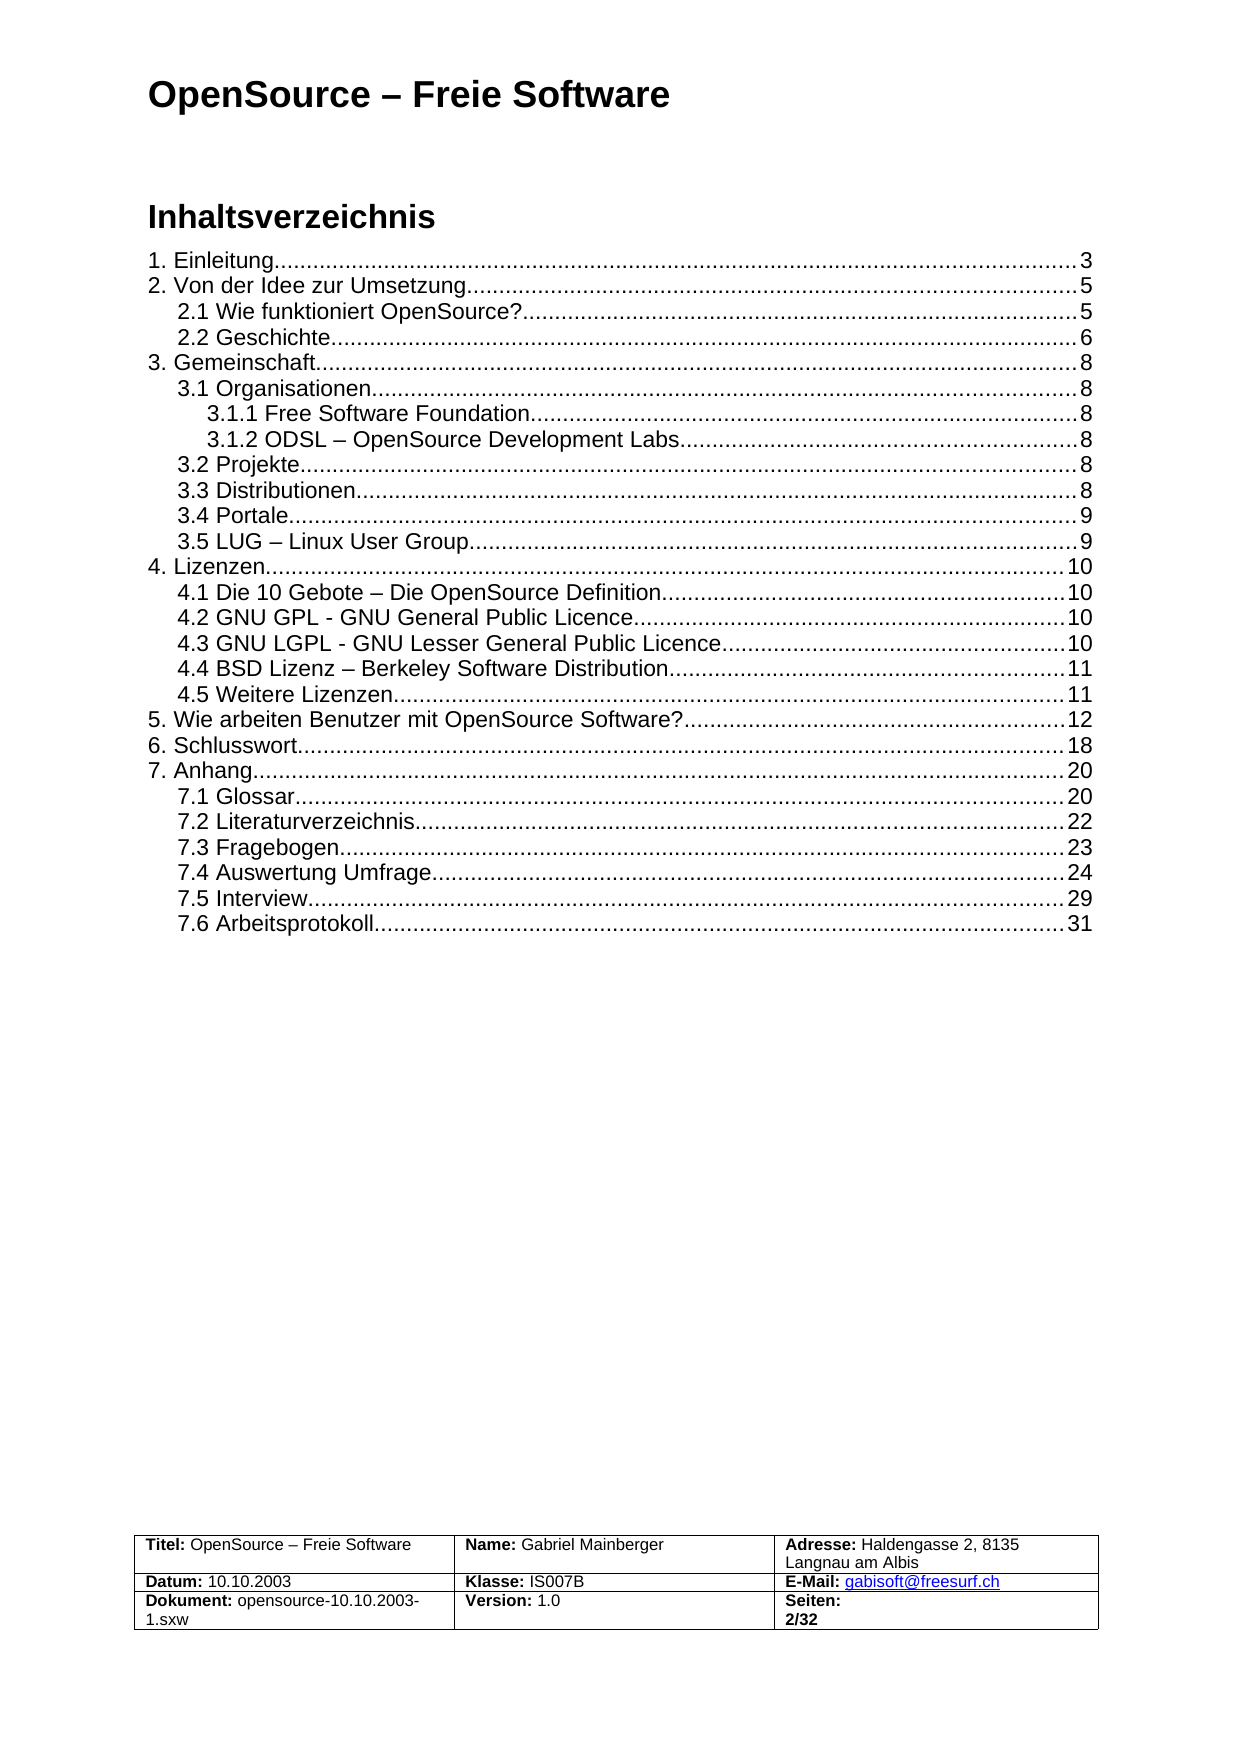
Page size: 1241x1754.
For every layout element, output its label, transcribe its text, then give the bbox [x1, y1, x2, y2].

text 7.5 Interview 29 [177, 886, 1092, 911]
text 3.3 Distributionen 8 [177, 477, 1092, 503]
text 7.6 Arbeitsprotokoll 31 [177, 911, 1092, 937]
text 3.5 LUG – Linux User Group 9 [177, 528, 1092, 554]
text 1. Einleitung 3 [148, 248, 1092, 273]
text 3.4 Portale 9 [177, 503, 1092, 528]
text 7.4 Auswertung Umfrage 24 [177, 860, 1092, 886]
text 4. Lizenzen 10 [148, 554, 1092, 579]
text 3. Gemeinschaft 8 [148, 350, 1092, 375]
text 3.1 Organisationen 8 [177, 375, 1092, 401]
text 7.2 Literaturverzeichnis 22 [177, 809, 1092, 834]
text 4.1 Die 10 Gebote – Die OpenSource Definition 10 [177, 579, 1092, 605]
subtitle Inhaltsverzeichnis [148, 198, 1092, 235]
text 2.1 Wie funktioniert OpenSource? 5 [177, 299, 1092, 324]
text 7.1 Glossar 20 [177, 783, 1092, 809]
text 3.2 Projekte 8 [177, 452, 1092, 477]
text 4.3 GNU LGPL - GNU Lesser General Public Licence 10 [177, 630, 1092, 656]
text 6. Schlusswort 18 [148, 732, 1092, 758]
text 7.3 Fragebogen 23 [177, 834, 1092, 860]
text 7. Anhang 20 [148, 758, 1092, 783]
text 4.4 BSD Lizenz – Berkeley Software Distribution 11 [177, 656, 1092, 681]
text 3.1.1 Free Software Foundation 8 [207, 401, 1092, 426]
text 2. Von der Idee zur Umsetzung 5 [148, 273, 1092, 299]
text 4.5 Weitere Lizenzen 11 [177, 681, 1092, 707]
text 4.2 GNU GPL - GNU General Public Licence 10 [177, 605, 1092, 630]
text 2.2 Geschichte 6 [177, 324, 1092, 350]
text 5. Wie arbeiten Benutzer mit OpenSource Software? 12 [148, 707, 1092, 732]
text 3.1.2 ODSL – OpenSource Development Labs 8 [207, 426, 1092, 452]
